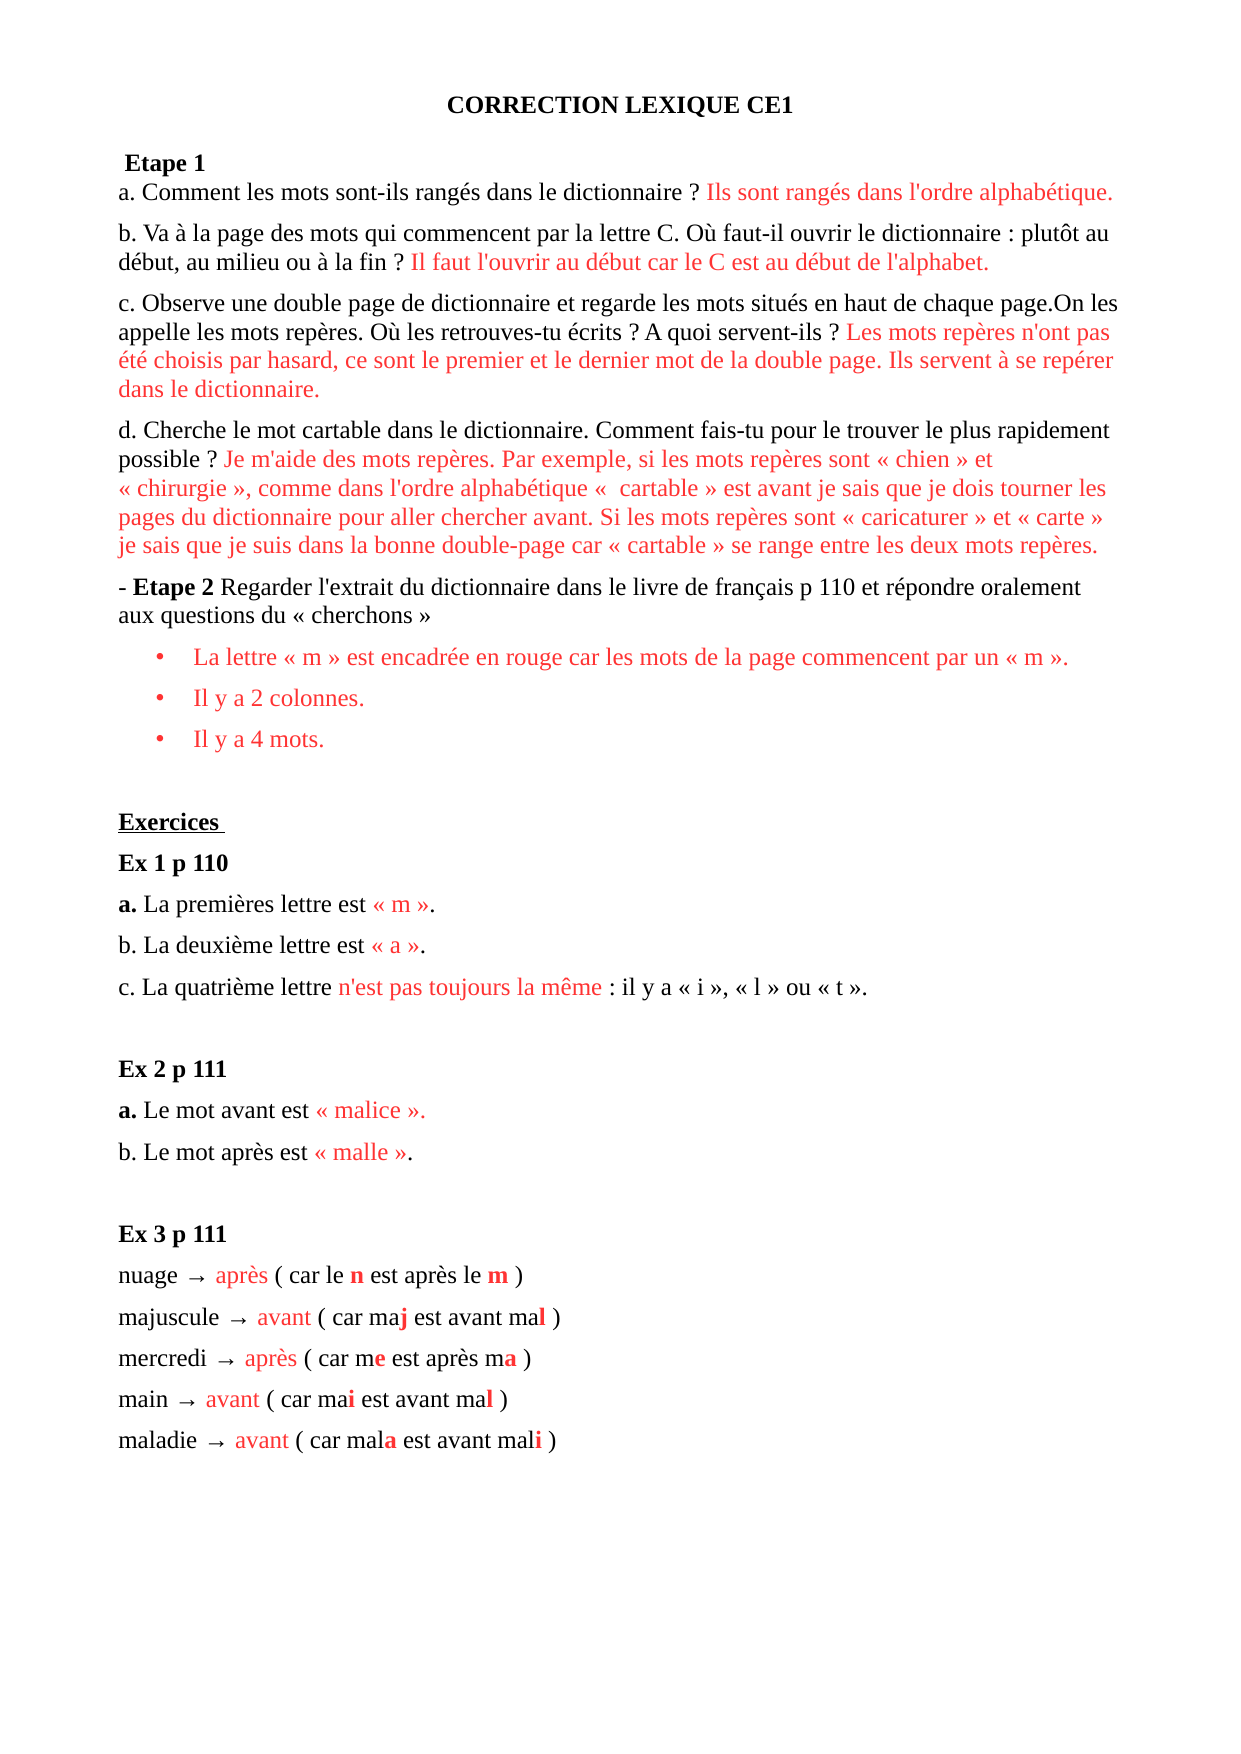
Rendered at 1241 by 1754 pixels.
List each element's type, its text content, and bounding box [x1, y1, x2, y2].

text b. Le mot après est « malle ». [118, 1137, 1122, 1166]
text c. Observe une double page de dictionnaire et regarde les mots situés en haut de chaque page.On les appelle les mots repères. Où les retrouves-tu écrits ? A quoi servent-ils ? Les mots repères n'ont pas été choisis par hasard, ce sont le premier et le dernier mot de la double page. Ils servent à se repérer dans le dictionnaire. [118, 288, 1122, 403]
text Ex 1 p 110 [118, 848, 1122, 877]
text a. La premières lettre est « m ». [118, 889, 1122, 918]
text Etape 1 [118, 148, 1122, 177]
text - Etape 2 Regarder l'extrait du dictionnaire dans le livre de français p 110 et répondre oralement aux questions du « cherchons » [118, 572, 1122, 629]
text maladie → avant ( car mala est avant mali ) [118, 1426, 1122, 1454]
text mercredi → après ( car me est après ma ) [118, 1343, 1122, 1372]
list La lettre « m » est encadrée en rouge car les mots de la page commencent par un « m ». [156, 642, 1122, 671]
text d. Cherche le mot cartable dans le dictionnaire. Comment fais-tu pour le trouver le plus rapidement possible ? Je m'aide des mots repères. Par exemple, si les mots repères sont « chien » et « chirurgie », comme dans l'ordre alphabétique « cartable » est avant je sais que je dois tourner les pages du dictionnaire pour aller chercher avant. Si les mots repères sont « caricaturer » et « carte » je sais que je suis dans la bonne double-page car « cartable » se range entre les deux mots repères. [118, 416, 1122, 559]
text a. Le mot avant est « malice ». [118, 1096, 1122, 1124]
text b. La deuxième lettre est « a ». [118, 931, 1122, 959]
text nuage → après ( car le n est après le m ) [118, 1261, 1122, 1289]
list Il y a 4 mots. [156, 724, 1122, 753]
text Ex 3 p 111 [118, 1219, 1122, 1248]
text Ex 2 p 111 [118, 1054, 1122, 1083]
text majuscule → avant ( car maj est avant mal ) [118, 1302, 1122, 1331]
text Exercices [118, 807, 1122, 836]
text a. Comment les mots sont-ils rangés dans le dictionnaire ? Ils sont rangés dans l'ordre alphabétique. [118, 177, 1122, 206]
list Il y a 2 colonnes. [156, 683, 1122, 712]
text main → avant ( car mai est avant mal ) [118, 1384, 1122, 1413]
text c. La quatrième lettre n'est pas toujours la même : il y a « i », « l » ou « t ». [118, 972, 1122, 1001]
text b. Va à la page des mots qui commencent par la lettre C. Où faut-il ouvrir le dictionnaire : plutôt au début, au milieu ou à la fin ? Il faut l'ouvrir au début car le C est au début de l'alphabet. [118, 218, 1122, 276]
text CORRECTION LEXIQUE CE1 [118, 91, 1122, 119]
